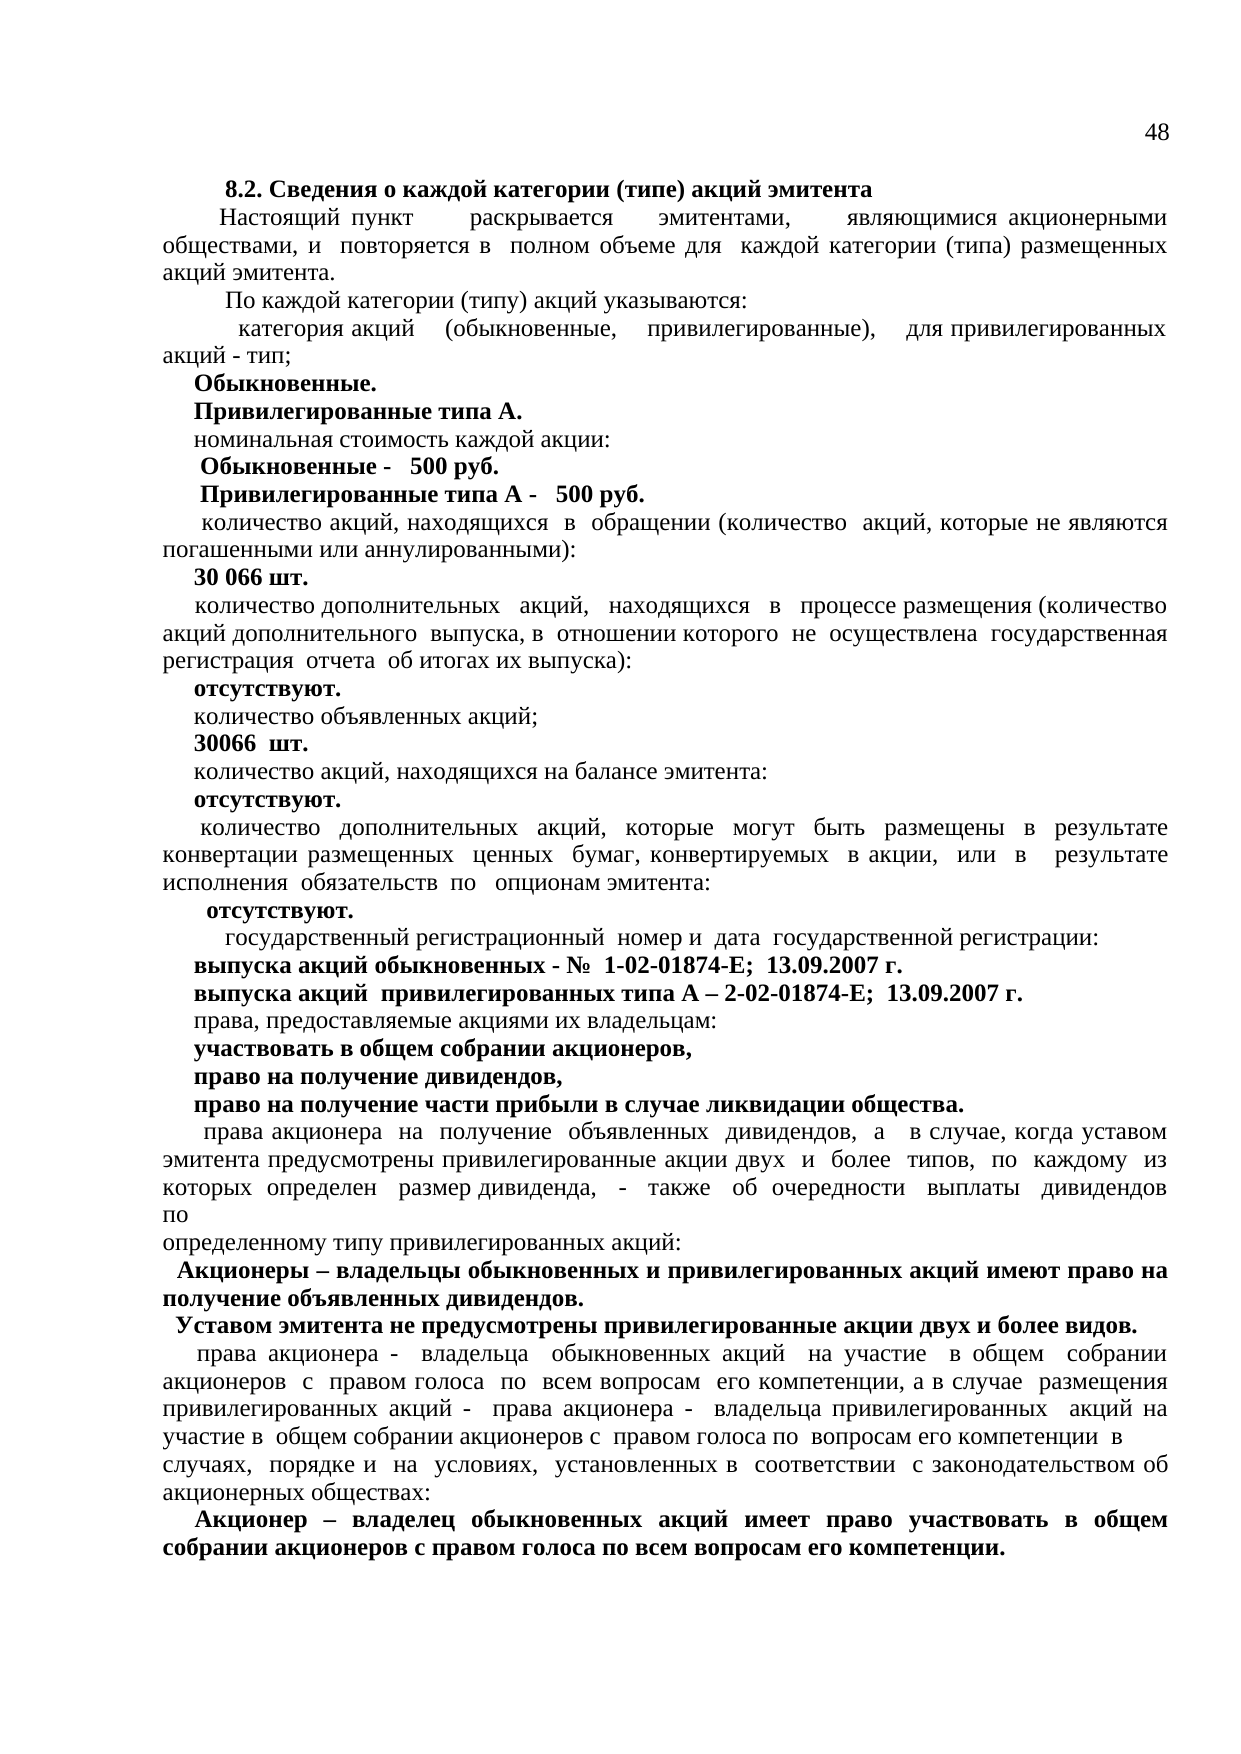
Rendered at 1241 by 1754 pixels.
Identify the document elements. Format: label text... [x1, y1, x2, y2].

text Акционеры – владельцы обыкновенных и привилегированных акций имеют право на получение объявленных дивидендов. [162, 1256, 1169, 1311]
text отсутствуют. [162, 785, 1169, 813]
text По каждой категории (типу) акций указываются: [162, 286, 1169, 314]
text количество акций, находящихся на балансе эмитента: [162, 757, 1169, 785]
text 30066 шт. [162, 729, 1169, 757]
text отсутствуют. [162, 674, 1169, 702]
text количество акций, находящихся в обращении (количество акций, которые не являются погашенными или аннулированными): [162, 508, 1169, 563]
text количество объявленных акций; [162, 702, 1169, 729]
text Уставом эмитента не предусмотрены привилегированные акции двух и более видов. [162, 1311, 1169, 1339]
text Настоящий пункт раскрывается эмитентами, являющимися акционерными обществами, и повторяется в полном объеме для каждой категории (типа) размещенных акций эмитента. [162, 203, 1169, 286]
text Акционер – владелец обыкновенных акций имеет право участвовать в общем собрании акционеров с правом голоса по всем вопросам его компетенции. [162, 1505, 1169, 1561]
text категория акций (обыкновенные, привилегированные), для привилегированных акций - тип; [162, 314, 1169, 369]
text Привилегированные типа А - 500 руб. [162, 480, 1169, 508]
text случаях, порядке и на условиях, установленных в соответствии с законодательством об акционерных обществах: [162, 1450, 1169, 1505]
text государственный регистрационный номер и дата государственной регистрации: [162, 923, 1169, 951]
text выпуска акций обыкновенных - № 1-02-01874-Е; 13.09.2007 г. [162, 951, 1169, 979]
text участвовать в общем собрании акционеров, [162, 1034, 1169, 1062]
text права акционера - владельца обыкновенных акций на участие в общем собрании акционеров с правом голоса по всем вопросам его компетенции, а в случае размещения привилегированных акций - права акционера - владельца привилегированных акций на участие в общем собрании акционеров с правом голоса по вопросам его компетенции в [162, 1339, 1169, 1450]
text право на получение части прибыли в случае ликвидации общества. [162, 1090, 1169, 1117]
text Обыкновенные. [162, 369, 1169, 397]
text Привилегированные типа А. [162, 397, 1169, 425]
text Обыкновенные - 500 руб. [162, 452, 1169, 480]
text право на получение дивидендов, [162, 1062, 1169, 1090]
text права, предоставляемые акциями их владельцам: [162, 1007, 1169, 1034]
text выпуска акций привилегированных типа А – 2-02-01874-Е; 13.09.2007 г. [162, 979, 1169, 1007]
text 8.2. Сведения о каждой категории (типе) акций эмитента [162, 175, 1169, 203]
text количество дополнительных акций, которые могут быть размещены в результате конвертации размещенных ценных бумаг, конвертируемых в акции, или в результате исполнения обязательств по опционам эмитента: [162, 813, 1169, 896]
text определенному типу привилегированных акций: [162, 1228, 1169, 1256]
text отсутствуют. [162, 896, 1169, 923]
text номинальная стоимость каждой акции: [162, 425, 1169, 452]
text права акционера на получение объявленных дивидендов, а в случае, когда уставом эмитента предусмотрены привилегированные акции двух и более типов, по каждому из которых определен размер дивиденда, - также об очередности выплаты дивидендов по [162, 1117, 1169, 1228]
text 30 066 шт. [162, 563, 1169, 591]
text количество дополнительных акций, находящихся в процессе размещения (количество акций дополнительного выпуска, в отношении которого не осуществлена государственная регистрация отчета об итогах их выпуска): [162, 591, 1169, 674]
